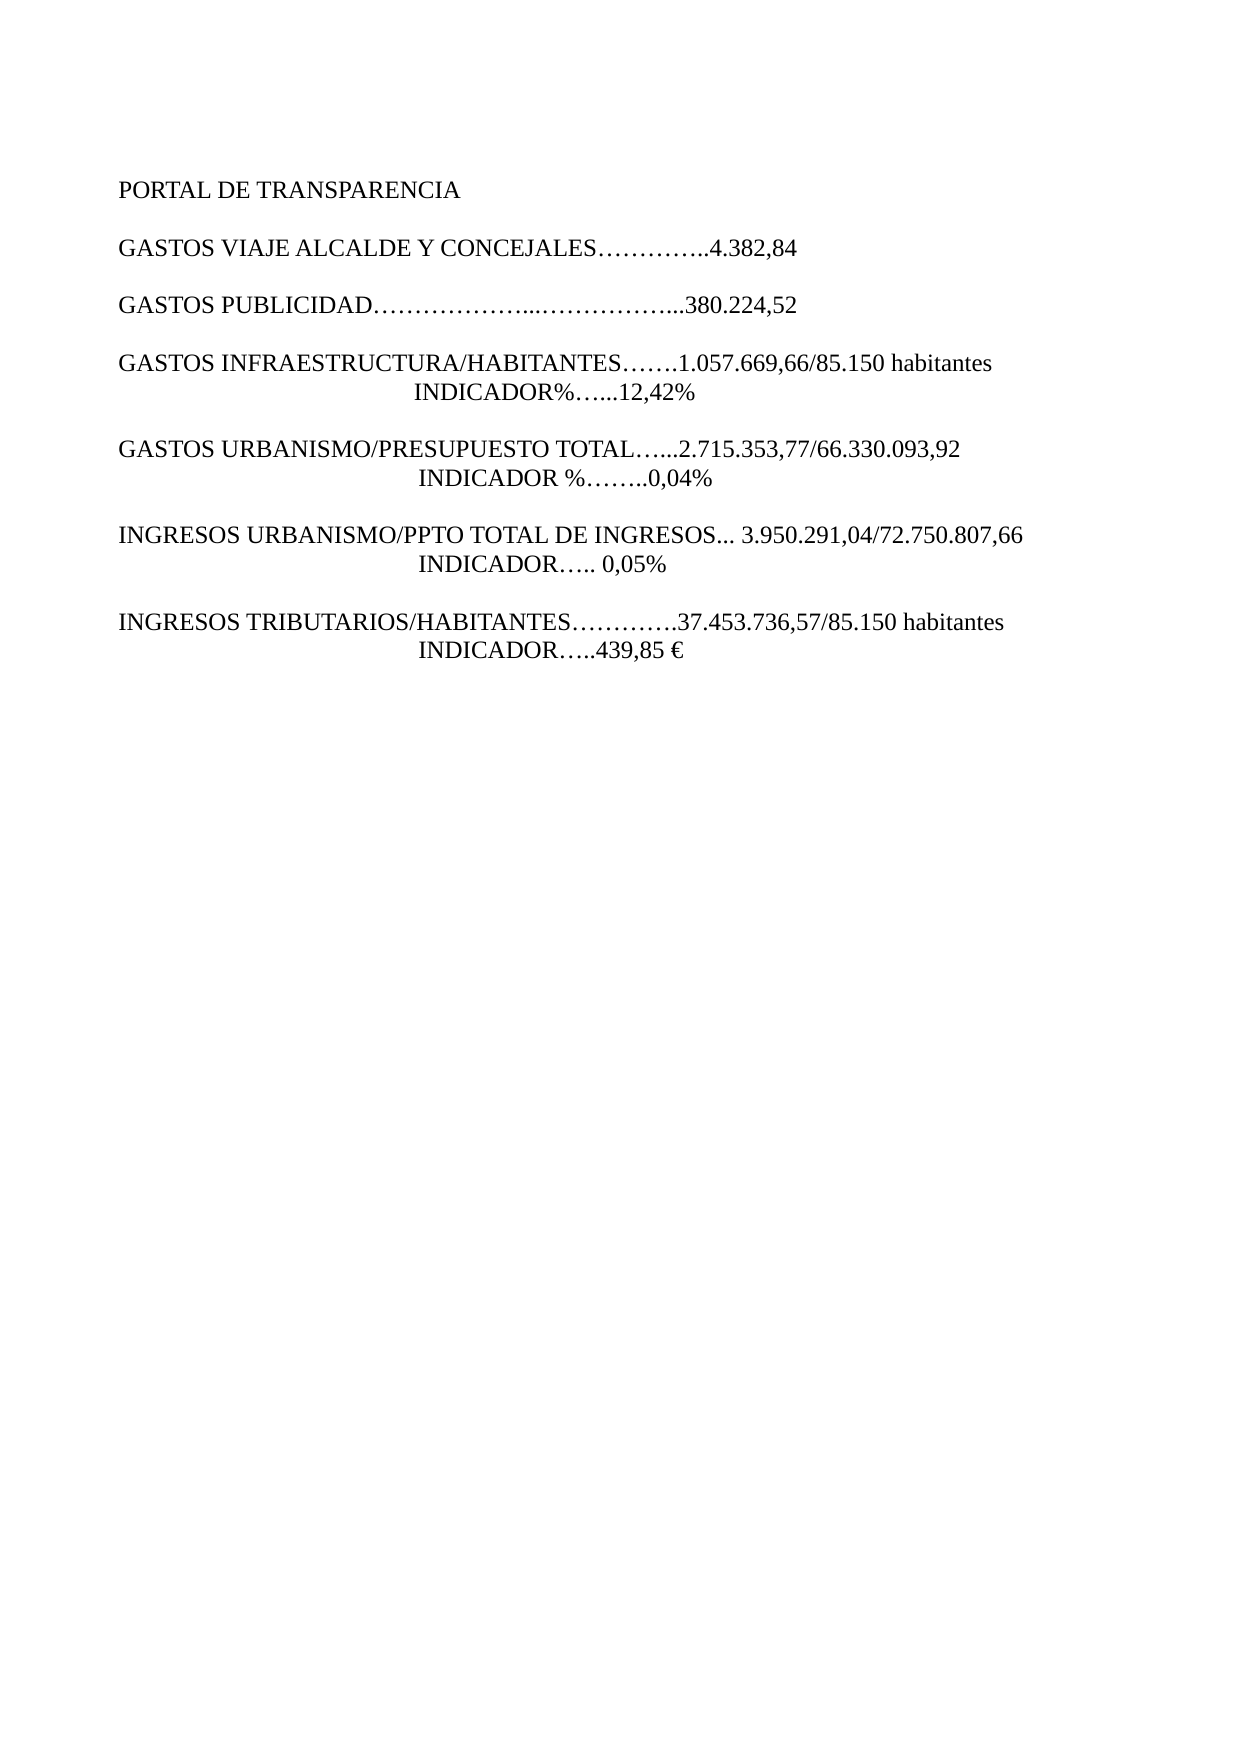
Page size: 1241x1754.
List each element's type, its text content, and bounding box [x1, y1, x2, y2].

text INGRESOS URBANISMO/PPTO TOTAL DE INGRESOS... 3.950.291,04/72.750.807,66 [118, 521, 1122, 549]
text INDICADOR….. 0,05% [118, 549, 1122, 578]
text INGRESOS TRIBUTARIOS/HABITANTES………….37.453.736,57/85.150 habitantes [118, 607, 1122, 636]
text GASTOS INFRAESTRUCTURA/HABITANTES…….1.057.669,66/85.150 habitantes [118, 348, 1122, 377]
text PORTAL DE TRANSPARENCIA [118, 176, 1122, 204]
text INDICADOR…..439,85 € [118, 636, 1122, 664]
text GASTOS VIAJE ALCALDE Y CONCEJALES…………..4.382,84 [118, 233, 1122, 262]
text INDICADOR %……..0,04% [118, 463, 1122, 492]
text GASTOS PUBLICIDAD………………...……………...380.224,52 [118, 291, 1122, 319]
text INDICADOR%…...12,42% [118, 377, 1122, 406]
text GASTOS URBANISMO/PRESUPUESTO TOTAL…...2.715.353,77/66.330.093,92 [118, 434, 1122, 463]
